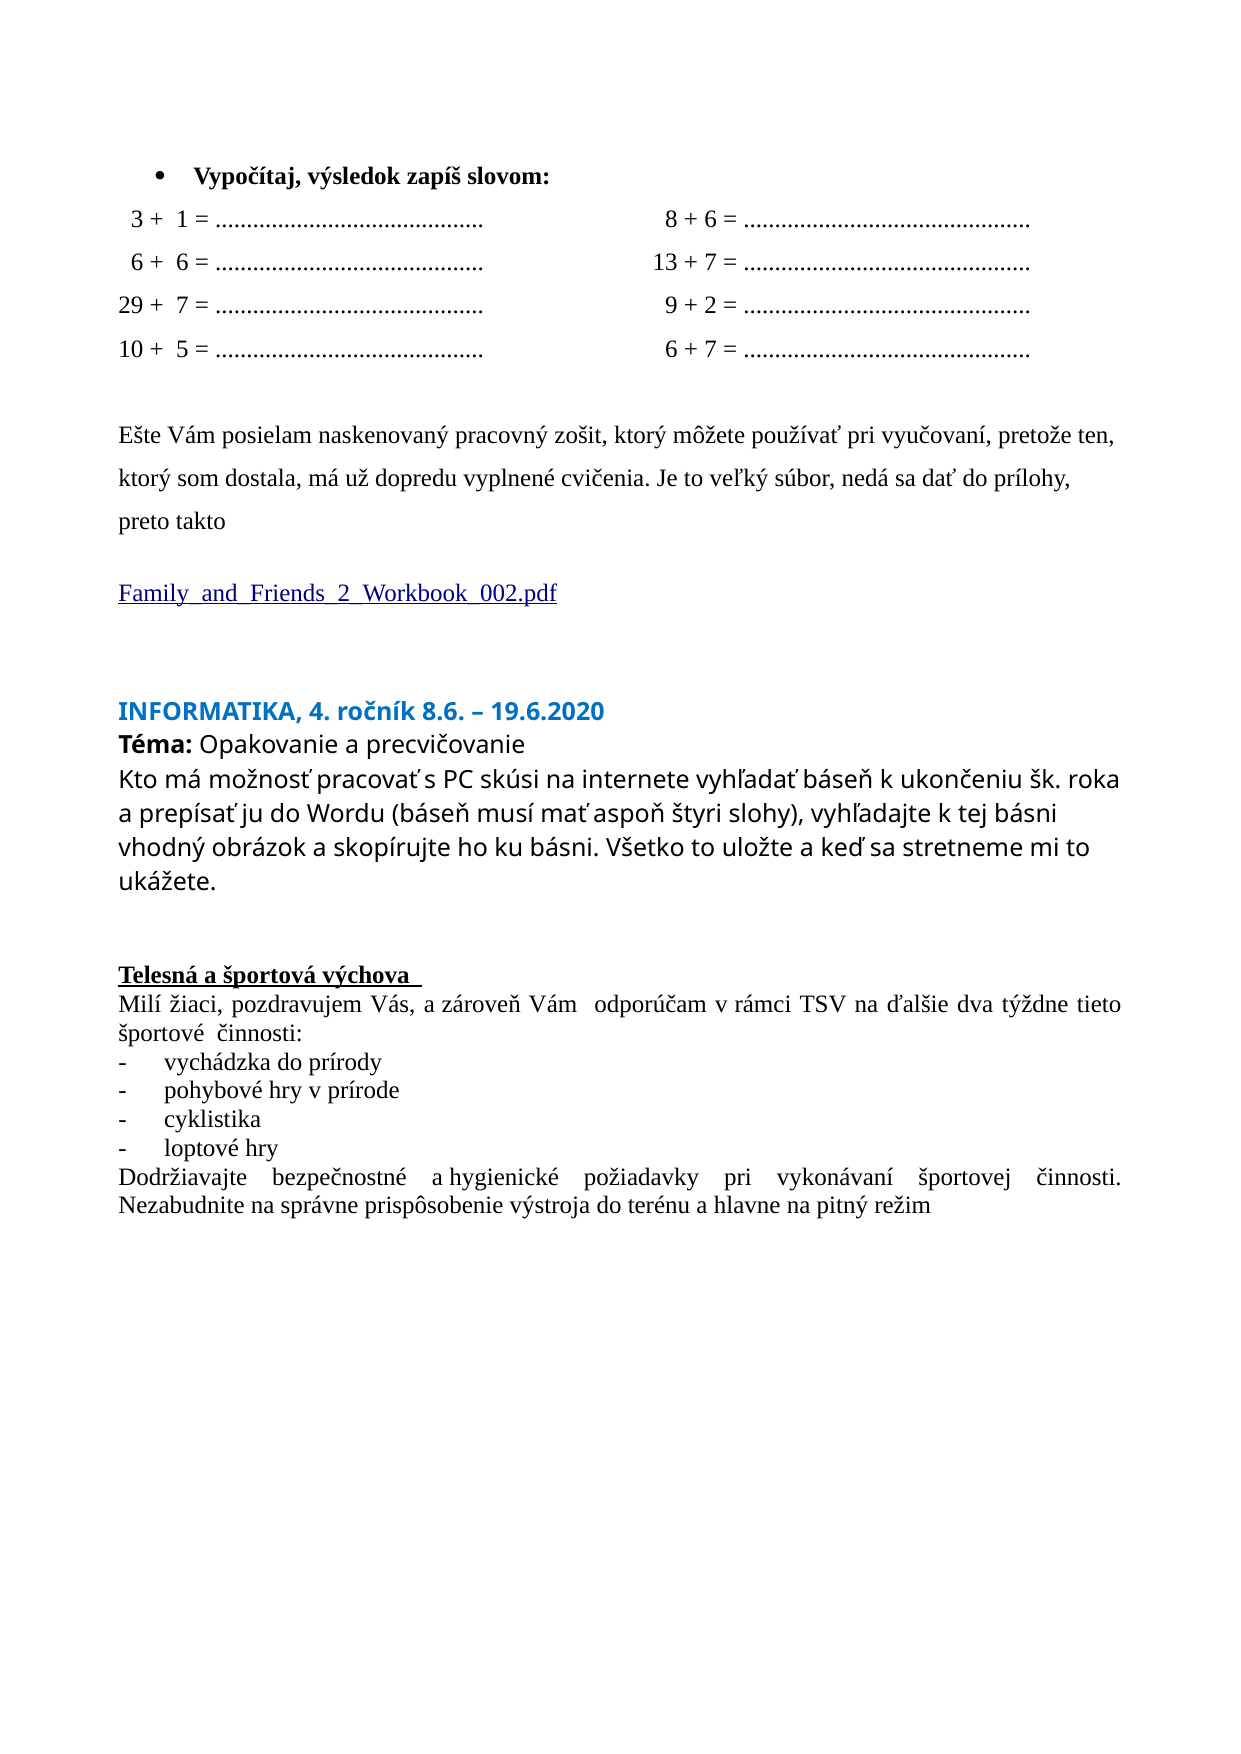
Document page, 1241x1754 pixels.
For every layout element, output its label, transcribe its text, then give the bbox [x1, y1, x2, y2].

text Milí žiaci, pozdravujem Vás, a zároveň Vám odporúčam v rámci TSV na ďalšie dva týždne tieto športové činnosti: [118, 989, 1122, 1047]
text - vychádzka do prírody [118, 1047, 1122, 1075]
text - loptové hry [118, 1133, 1122, 1162]
text 3 + 1 = ........................................... 8 + 6 = .............................................. [118, 204, 1122, 233]
text 6 + 6 = ........................................... 13 + 7 = .............................................. [118, 247, 1122, 276]
text Ešte Vám posielam naskenovaný pracovný zošit, ktorý môžete používať pri vyučovaní, pretože ten, ktorý som dostala, má už dopredu vyplnené cvičenia. Je to veľký súbor, nedá sa dať do prílohy, preto takto [118, 420, 1122, 535]
text 10 + 5 = ........................................... 6 + 7 = .............................................. [118, 334, 1122, 362]
text Téma: Opakovanie a precvičovanie [118, 727, 1122, 761]
text - cyklistika [118, 1104, 1122, 1133]
text Kto má možnosť pracovať s PC skúsi na internete vyhľadať báseň k ukončeniu šk. roka a prepísať ju do Wordu (báseň musí mať aspoň štyri slohy), vyhľadajte k tej básni vhodný obrázok a skopírujte ho ku básni. Všetko to uložte a keď sa stretneme mi to ukážete. [118, 761, 1122, 897]
text 29 + 7 = ........................................... 9 + 2 = .............................................. [118, 291, 1122, 319]
text Family_and_Friends_2_Workbook_002.pdf [118, 578, 1122, 607]
list Vypočítaj, výsledok zapíš slovom: [156, 161, 1122, 190]
text Dodržiavajte bezpečnostné a hygienické požiadavky pri vykonávaní športovej činnosti. Nezabudnite na správne prispôsobenie výstroja do terénu a hlavne na pitný režim [118, 1162, 1122, 1219]
text INFORMATIKA, 4. ročník 8.6. – 19.6.2020 [118, 693, 1122, 727]
text Telesná a športová výchova [118, 960, 1122, 989]
text - pohybové hry v prírode [118, 1075, 1122, 1104]
